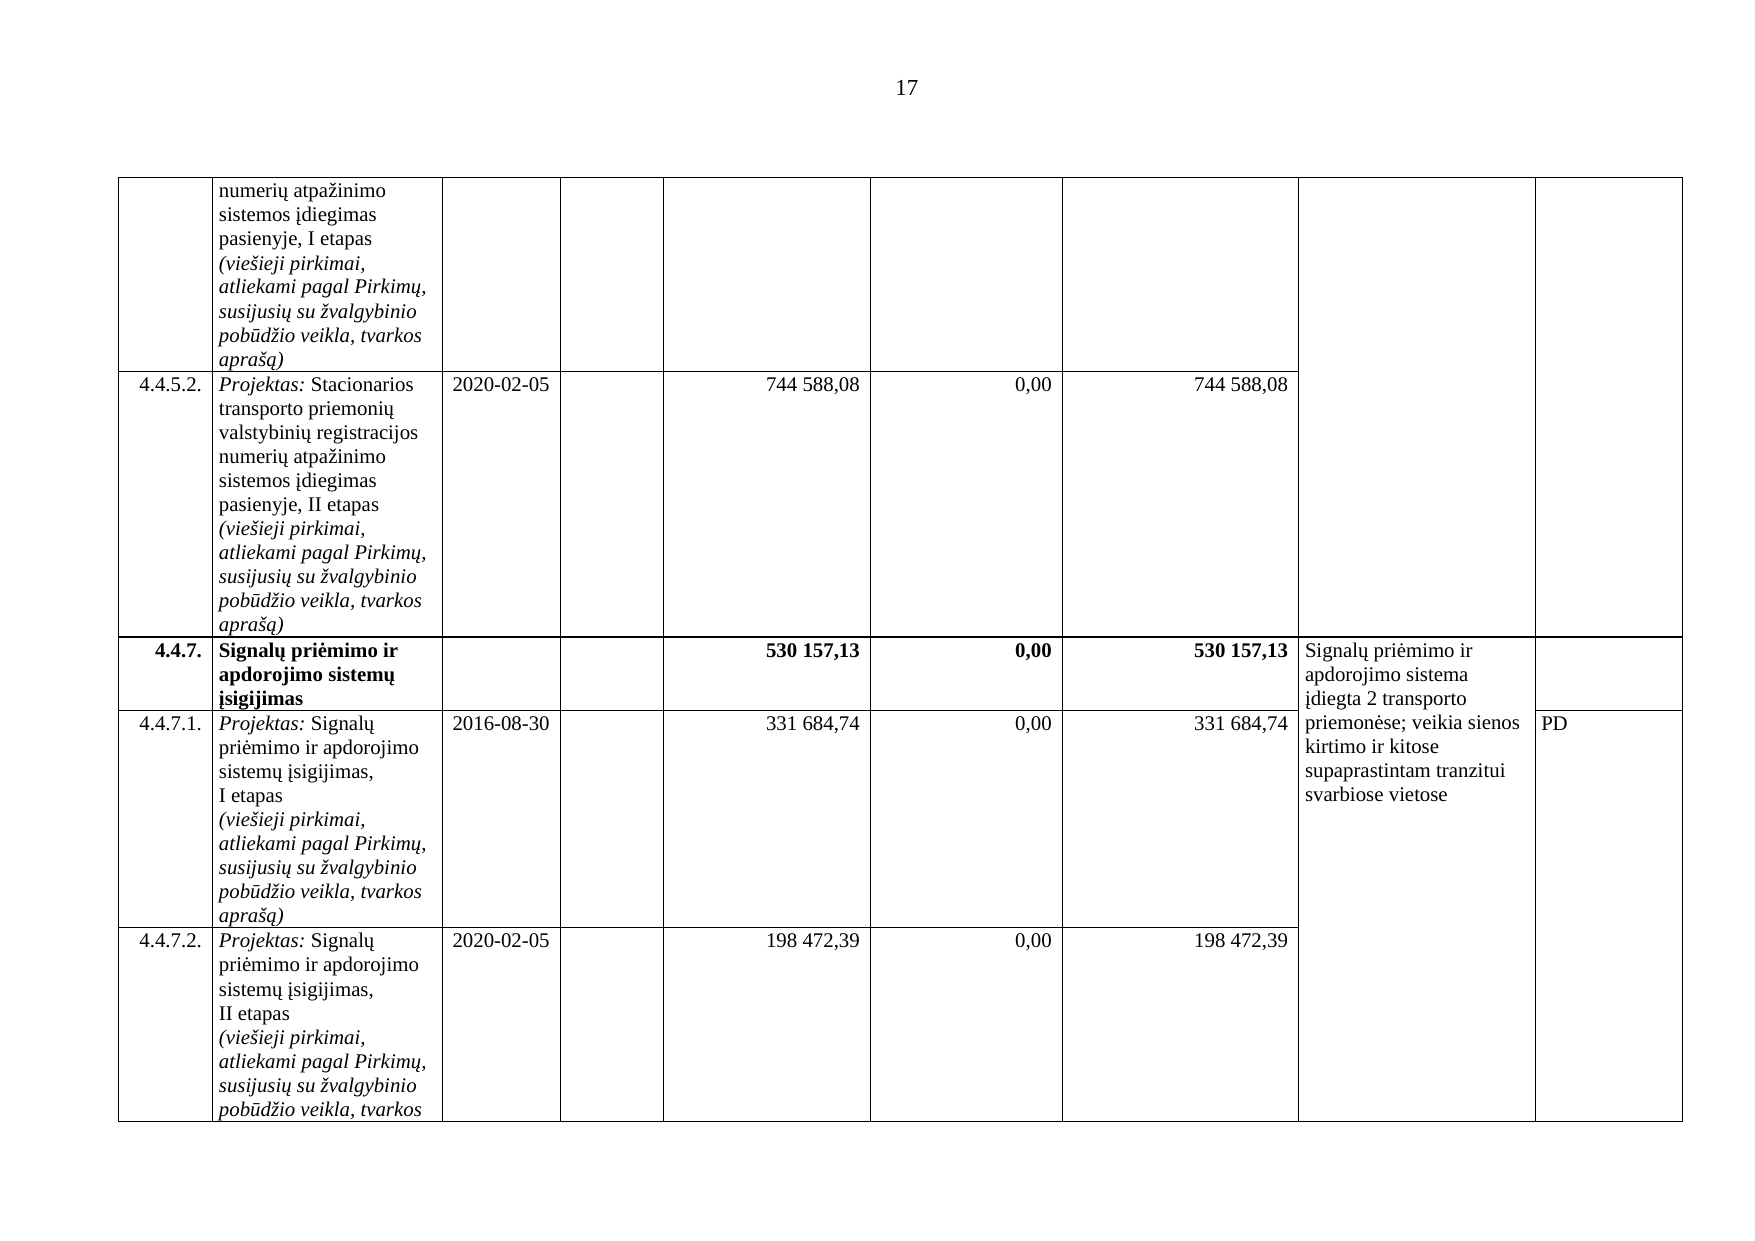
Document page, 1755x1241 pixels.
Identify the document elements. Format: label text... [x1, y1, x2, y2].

table_cell [561, 178, 663, 371]
table_cell [443, 178, 560, 371]
table_cell 0,00 [871, 372, 1062, 636]
table_cell 198 472,39 [1063, 928, 1298, 1121]
table_cell [1536, 178, 1682, 636]
table_cell [561, 928, 663, 1121]
table_cell [1536, 638, 1682, 710]
table_cell 0,00 [871, 928, 1062, 1121]
table_cell PD [1536, 711, 1682, 1121]
table_cell [119, 178, 212, 371]
table_cell 4.4.7.2. [119, 928, 212, 1121]
table_cell 2016-08-30 [443, 711, 560, 927]
table_cell 744 588,08 [664, 372, 870, 636]
table_cell [1063, 178, 1298, 371]
table_cell 4.4.7.1. [119, 711, 212, 927]
table_cell Signalų priėmimo ir apdorojimo sistemų įsigijimas [213, 638, 442, 710]
table_cell 198 472,39 [664, 928, 870, 1121]
table_cell 2020-02-05 [443, 372, 560, 636]
table_cell 4.4.7. [119, 638, 212, 710]
table_cell Projektas: Stacionarios transporto priemonių valstybinių registracijos numerių atpažinimo sistemos įdiegimas pasienyje, II etapas (viešieji pirkimai, atliekami pagal Pirkimų, susijusių su žvalgybinio pobūdžio veikla, tvarkos aprašą) [213, 372, 442, 636]
table_cell 530 157,13 [664, 638, 870, 710]
table_cell 2020-02-05 [443, 928, 560, 1121]
table_cell [561, 711, 663, 927]
table_cell 0,00 [871, 638, 1062, 710]
table_cell numerių atpažinimo sistemos įdiegimas pasienyje, I etapas (viešieji pirkimai, atliekami pagal Pirkimų, susijusių su žvalgybinio pobūdžio veikla, tvarkos aprašą) [213, 178, 442, 371]
table_cell 530 157,13 [1063, 638, 1298, 710]
table_cell [443, 638, 560, 710]
table_cell Signalų priėmimo ir apdorojimo sistema įdiegta 2 transporto priemonėse; veikia sienos kirtimo ir kitose supaprastintam tranzitui svarbiose vietose [1299, 638, 1535, 1121]
table_cell [871, 178, 1062, 371]
table_cell 744 588,08 [1063, 372, 1298, 636]
table_cell [1299, 178, 1535, 636]
table_cell 0,00 [871, 711, 1062, 927]
table_cell Projektas: Signalų priėmimo ir apdorojimo sistemų įsigijimas, II etapas (viešieji pirkimai, atliekami pagal Pirkimų, susijusių su žvalgybinio pobūdžio veikla, tvarkos [213, 928, 442, 1121]
table_cell [561, 638, 663, 710]
table_cell 331 684,74 [1063, 711, 1298, 927]
table_cell 4.4.5.2. [119, 372, 212, 636]
table_cell [561, 372, 663, 636]
table_cell 331 684,74 [664, 711, 870, 927]
table_cell Projektas: Signalų priėmimo ir apdorojimo sistemų įsigijimas, I etapas (viešieji pirkimai, atliekami pagal Pirkimų, susijusių su žvalgybinio pobūdžio veikla, tvarkos aprašą) [213, 711, 442, 927]
table_cell [664, 178, 870, 371]
